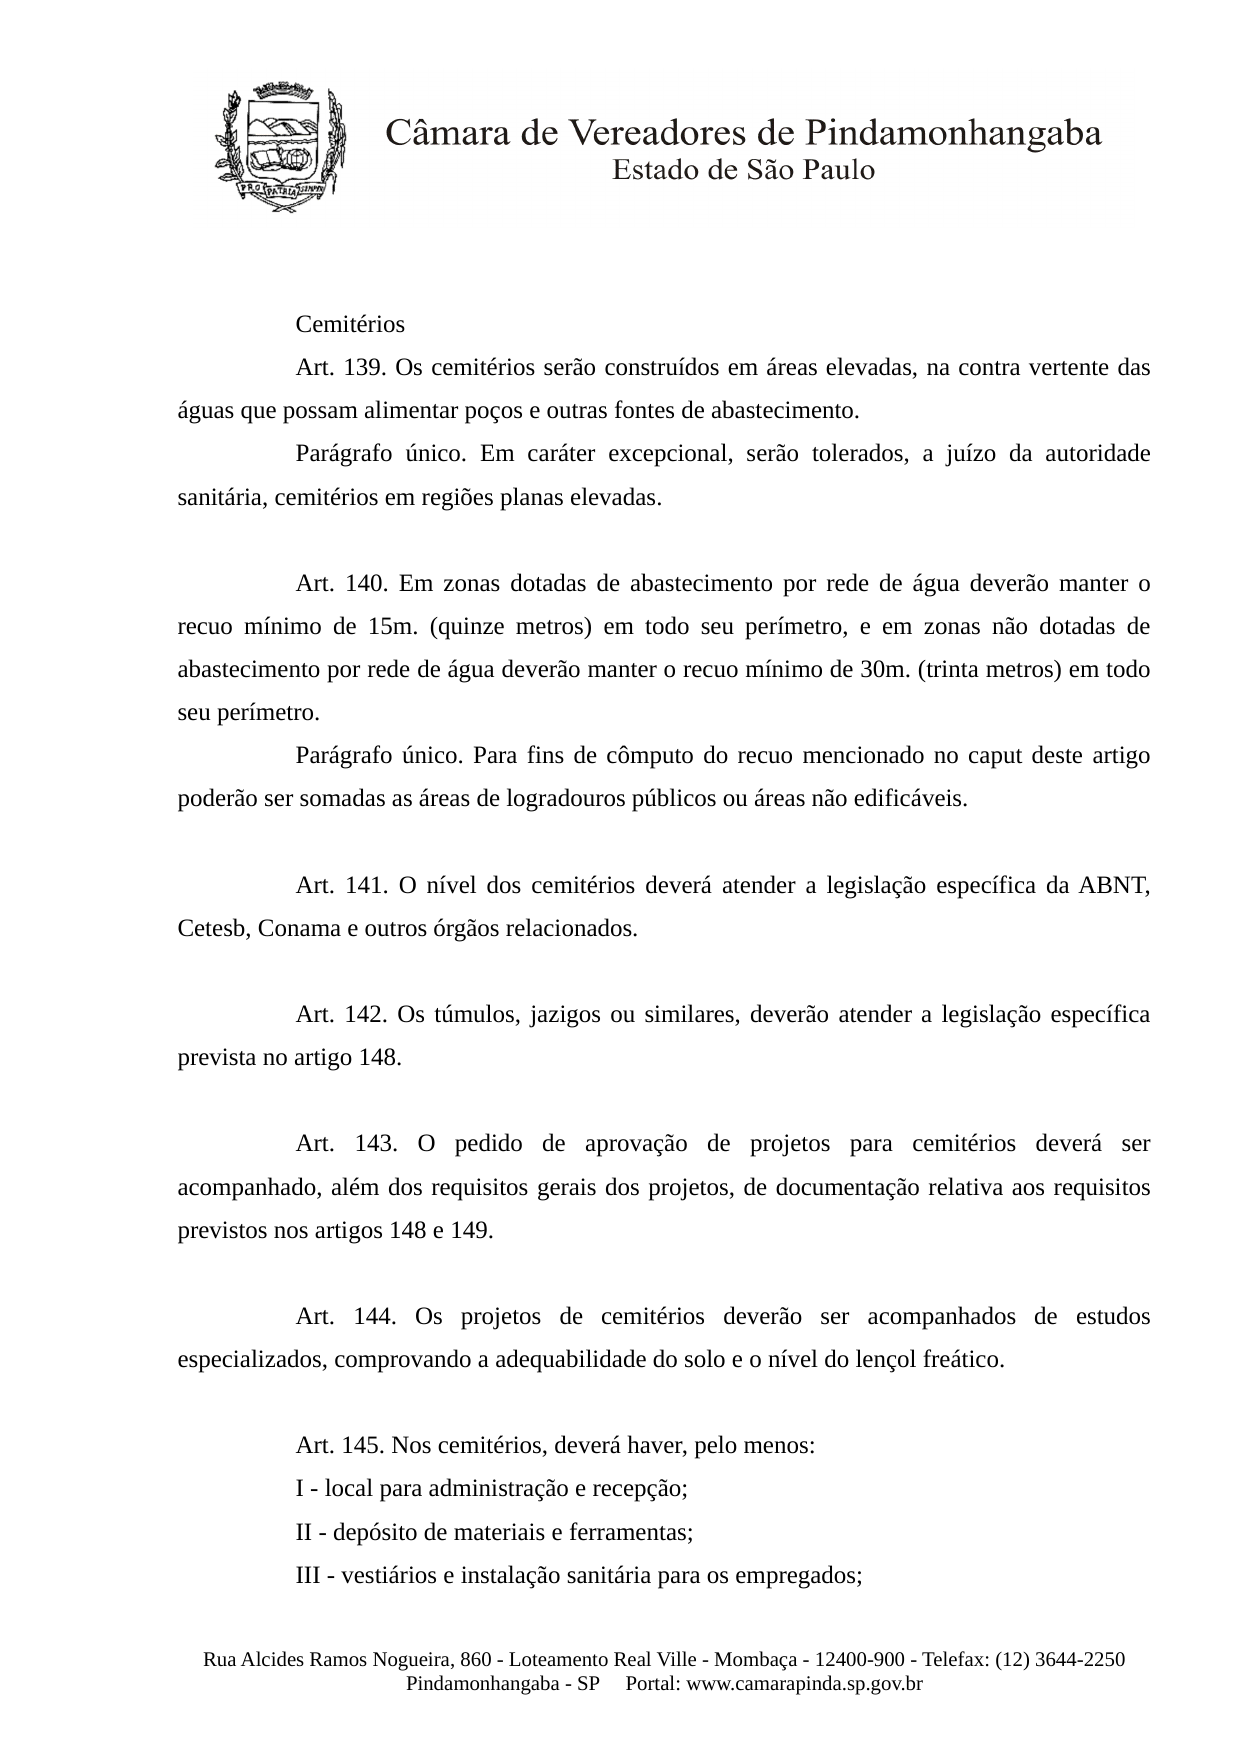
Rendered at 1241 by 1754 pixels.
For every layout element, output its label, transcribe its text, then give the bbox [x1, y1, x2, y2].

text Parágrafo único. Para fins de cômputo do recuo mencionado no caput deste artigo poderão ser somadas as áreas de logradouros públicos ou áreas não edificáveis. [177, 740, 1152, 812]
text Parágrafo único. Em caráter excepcional, serão tolerados, a juízo da autoridade sanitária, cemitérios em regiões planas elevadas. [177, 438, 1152, 510]
text Art. 144. Os projetos de cemitérios deverão ser acompanhados de estudos especializados, comprovando a adequabilidade do solo e o nível do lençol freático. [177, 1301, 1152, 1373]
picture [193, 68, 1135, 228]
text Cemitérios [177, 309, 1152, 338]
text Art. 140. Em zonas dotadas de abastecimento por rede de água deverão manter o recuo mínimo de 15m. (quinze metros) em todo seu perímetro, e em zonas não dotadas de abastecimento por rede de água deverão manter o recuo mínimo de 30m. (trinta metros) em todo seu perímetro. [177, 568, 1152, 726]
text Art. 141. O nível dos cemitérios deverá atender a legislação específica da ABNT, Cetesb, Conama e outros órgãos relacionados. [177, 870, 1152, 942]
text Art. 139. Os cemitérios serão construídos em áreas elevadas, na contra vertente das águas que possam alimentar poços e outras fontes de abastecimento. [177, 352, 1152, 424]
text Art. 143. O pedido de aprovação de projetos para cemitérios deverá ser acompanhado, além dos requisitos gerais dos projetos, de documentação relativa aos requisitos previstos nos artigos 148 e 149. [177, 1128, 1152, 1243]
text III - vestiários e instalação sanitária para os empregados; [177, 1560, 1152, 1588]
text Art. 142. Os túmulos, jazigos ou similares, deverão atender a legislação específica prevista no artigo 148. [177, 999, 1152, 1071]
text Art. 145. Nos cemitérios, deverá haver, pelo menos: [177, 1430, 1152, 1459]
text I - local para administração e recepção; [177, 1473, 1152, 1502]
text II - depósito de materiais e ferramentas; [177, 1517, 1152, 1545]
